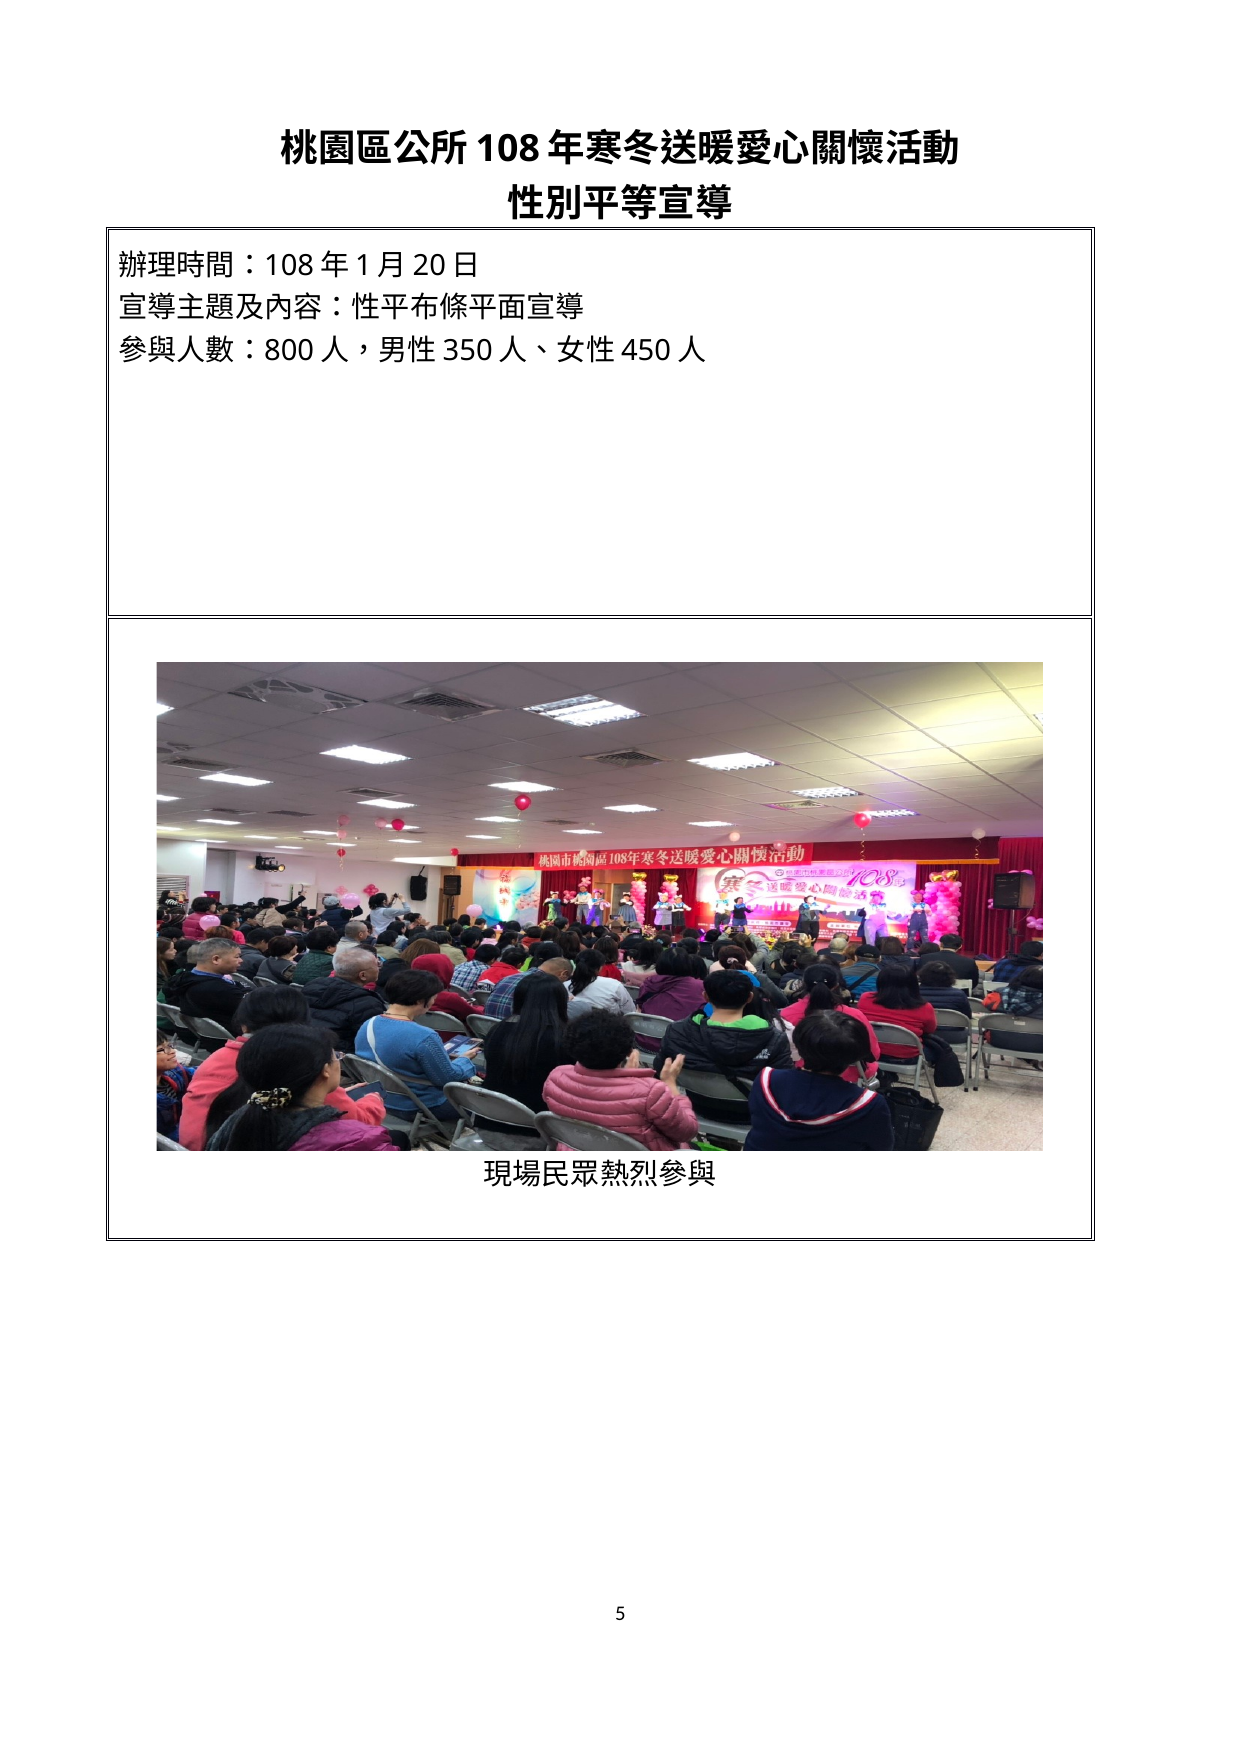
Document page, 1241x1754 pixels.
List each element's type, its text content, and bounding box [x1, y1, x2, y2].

text 桃園區公所108年寒冬送暖愛心關懷活動 [118, 118, 1122, 173]
text 性別平等宣導 [118, 173, 1122, 227]
table_cell 現場民眾熱烈參與 [109, 619, 1091, 1238]
picture [156, 662, 1043, 1151]
table_header 辦理時間：108年1月20日 宣導主題及內容：性平布條平面宣導 參與人數：800人，男性350人、女性450人 [109, 230, 1091, 615]
